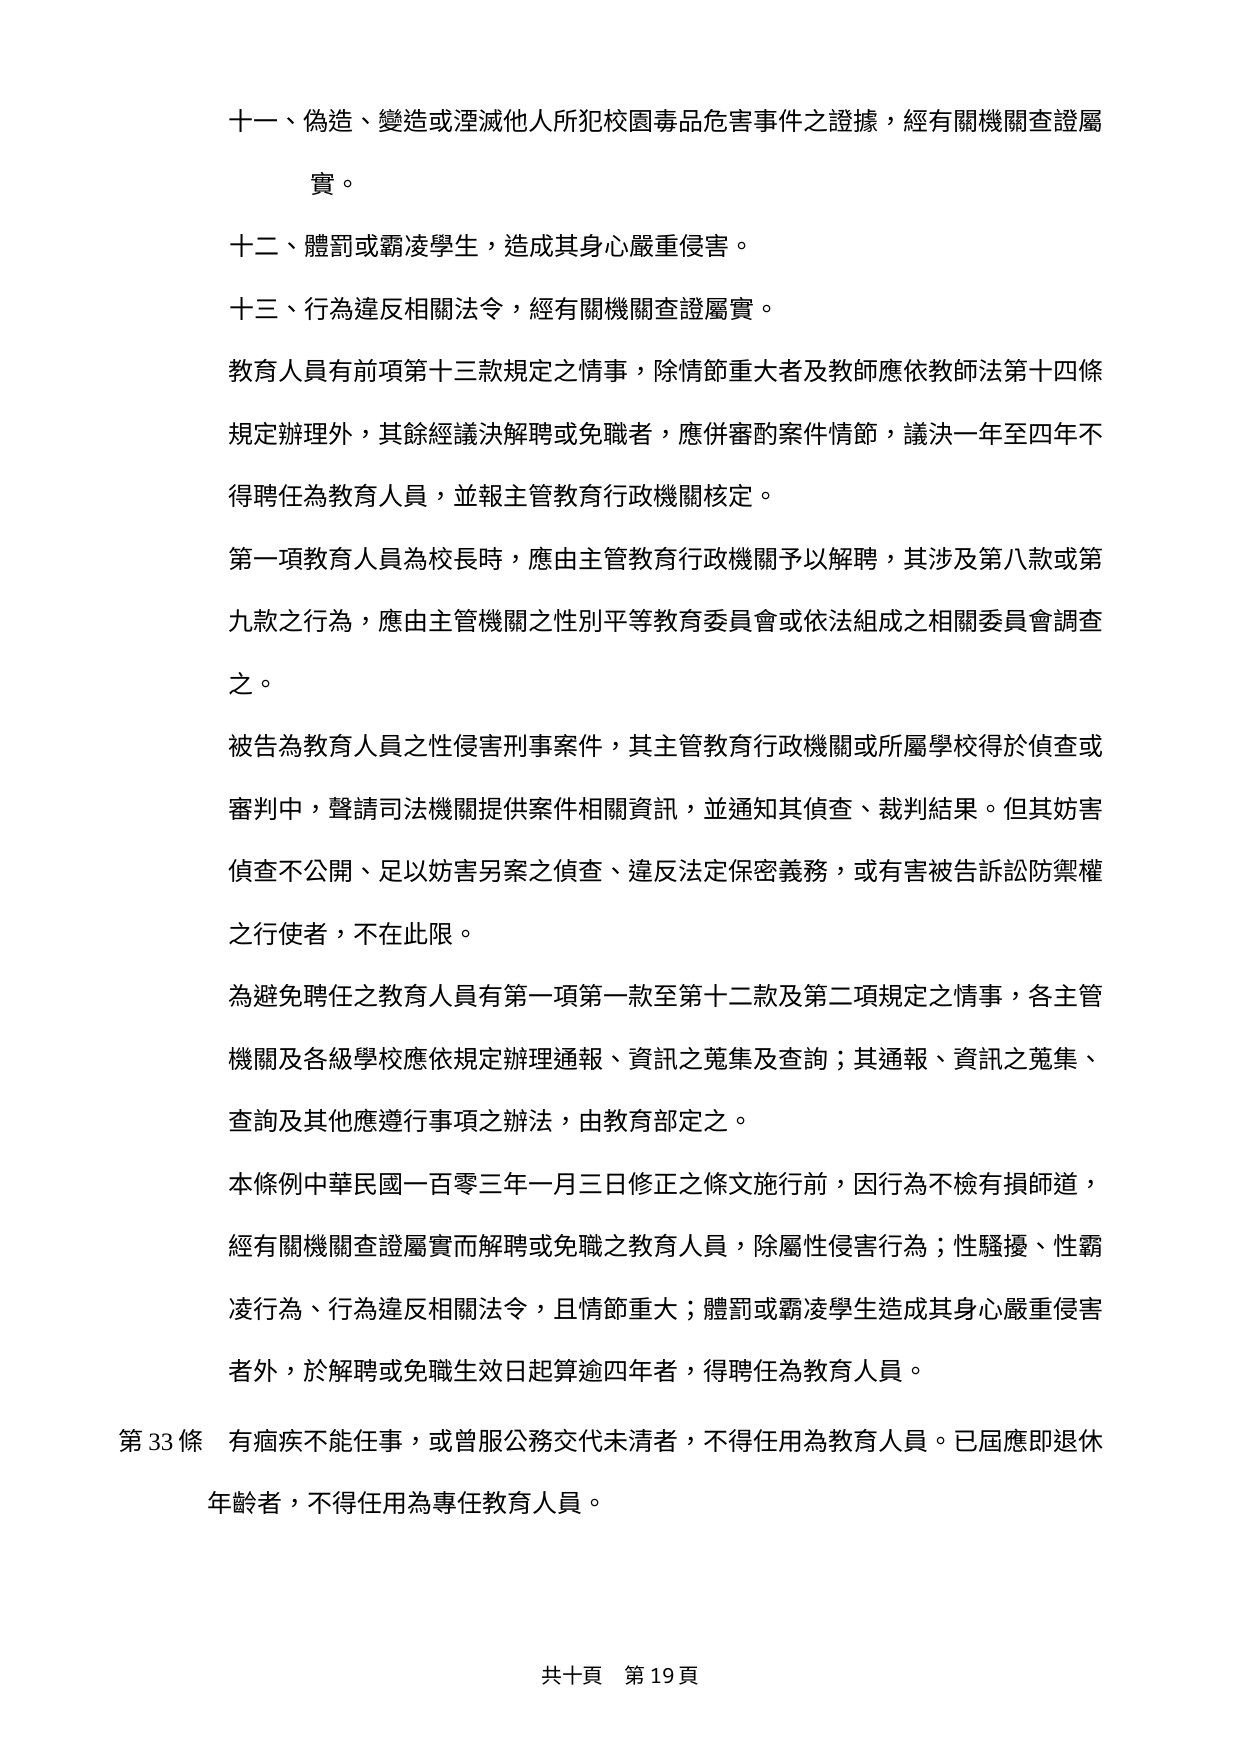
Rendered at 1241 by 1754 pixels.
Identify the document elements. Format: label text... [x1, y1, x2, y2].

text 為避免聘任之教育人員有第一項第一款至第十二款及第二項規定之情事，各主管機關及各級學校應依規定辦理通報、資訊之蒐集及查詢；其通報、資訊之蒐集、查詢及其他應遵行事項之辦法，由教育部定之。 [229, 953, 1122, 1141]
text 教育人員有前項第十三款規定之情事，除情節重大者及教師應依教師法第十四條規定辦理外，其餘經議決解聘或免職者，應併審酌案件情節，議決一年至四年不得聘任為教育人員，並報主管教育行政機關核定。 [229, 328, 1122, 516]
text 十二、體罰或霸凌學生，造成其身心嚴重侵害。 [118, 203, 1122, 266]
text 十一、偽造、變造或湮滅他人所犯校園毒品危害事件之證據，經有關機關查證屬實。 [229, 78, 1122, 203]
text 十三、行為違反相關法令，經有關機關查證屬實。 [118, 266, 1122, 328]
text 本條例中華民國一百零三年一月三日修正之條文施行前，因行為不檢有損師道，經有關機關查證屬實而解聘或免職之教育人員，除屬性侵害行為；性騷擾、性霸凌行為、行為違反相關法令，且情節重大；體罰或霸凌學生造成其身心嚴重侵害者外，於解聘或免職生效日起算逾四年者，得聘任為教育人員。 [229, 1141, 1122, 1391]
text 被告為教育人員之性侵害刑事案件，其主管教育行政機關或所屬學校得於偵查或審判中，聲請司法機關提供案件相關資訊，並通知其偵查、裁判結果。但其妨害偵查不公開、足以妨害另案之偵查、違反法定保密義務，或有害被告訴訟防禦權之行使者，不在此限。 [229, 703, 1122, 953]
text 第一項教育人員為校長時，應由主管教育行政機關予以解聘，其涉及第八款或第九款之行為，應由主管機關之性別平等教育委員會或依法組成之相關委員會調查之。 [229, 516, 1122, 703]
text 第33條 有痼疾不能任事，或曾服公務交代未清者，不得任用為教育人員。已屆應即退休年齡者，不得任用為專任教育人員。 [118, 1397, 1122, 1522]
